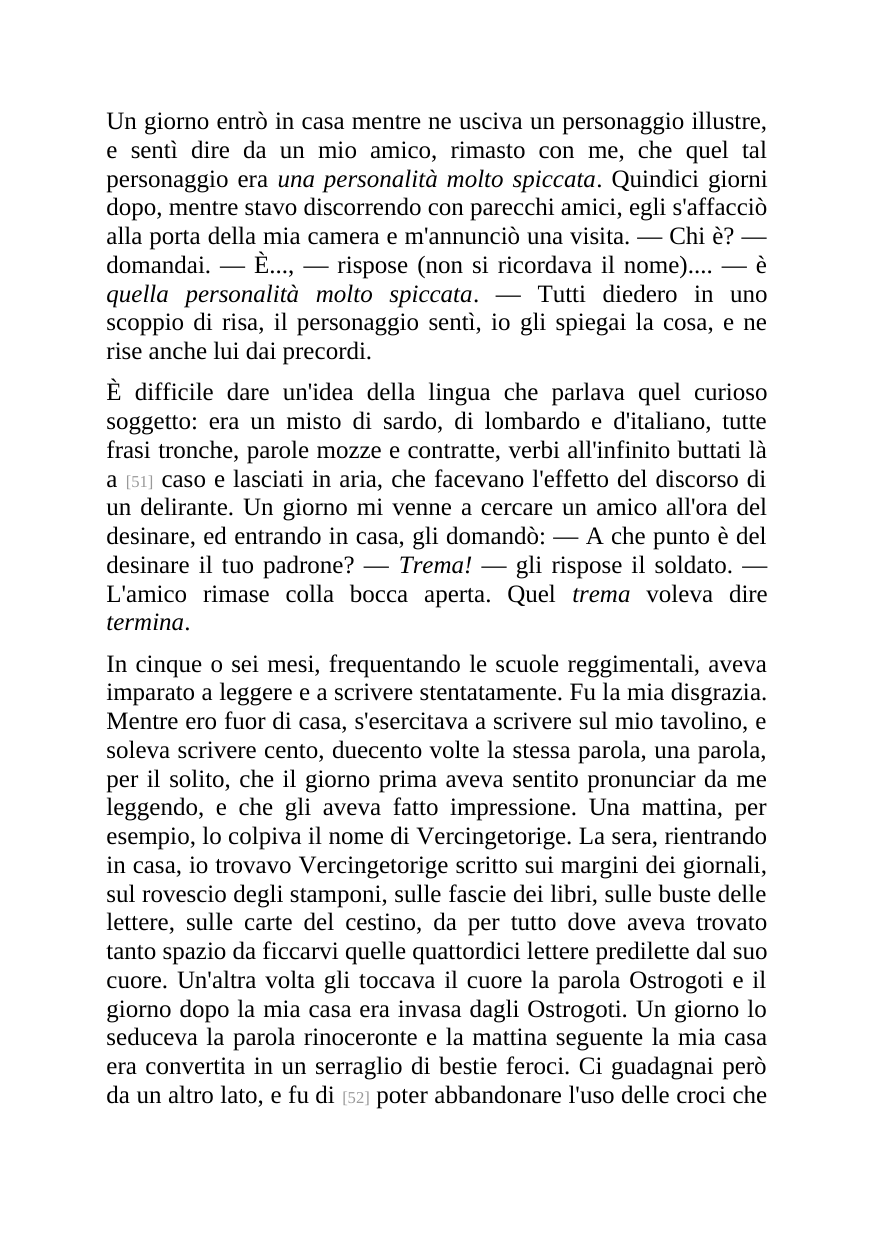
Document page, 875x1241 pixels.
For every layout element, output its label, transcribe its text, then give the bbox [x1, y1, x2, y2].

text È difficile dare un'idea della lingua che parlava quel curioso soggetto: era un misto di sardo, di lombardo e d'italiano, tutte frasi tronche, parole mozze e contratte, verbi all'infinito buttati là a [51] caso e lasciati in aria, che facevano l'effetto del discorso di un delirante. Un giorno mi venne a cercare un amico all'ora del desinare, ed entrando in casa, gli domandò: — A che punto è del desinare il tuo padrone? — Trema! — gli rispose il soldato. — L'amico rimase colla bocca aperta. Quel trema voleva dire termina. [106, 377, 768, 636]
text In cinque o sei mesi, frequentando le scuole reggimentali, aveva imparato a leggere e a scrivere stentatamente. Fu la mia disgrazia. Mentre ero fuor di casa, s'esercitava a scrivere sul mio tavolino, e soleva scrivere cento, duecento volte la stessa parola, una parola, per il solito, che il giorno prima aveva sentito pronunciar da me leggendo, e che gli aveva fatto impressione. Una mattina, per esempio, lo colpiva il nome di Vercingetorige. La sera, rientrando in casa, io trovavo Vercingetorige scritto sui margini dei giornali, sul rovescio degli stamponi, sulle fascie dei libri, sulle buste delle lettere, sulle carte del cestino, da per tutto dove aveva trovato tanto spazio da ficcarvi quelle quattordici lettere predilette dal suo cuore. Un'altra volta gli toccava il cuore la parola Ostrogoti e il giorno dopo la mia casa era invasa dagli Ostrogoti. Un giorno lo seduceva la parola rinoceronte e la mattina seguente la mia casa era convertita in un serraglio di bestie feroci. Ci guadagnai però da un altro lato, e fu di [52] poter abbandonare l'uso delle croci che [106, 649, 768, 1109]
text Un giorno entrò in casa mentre ne usciva un personaggio illustre, e sentì dire da un mio amico, rimasto con me, che quel tal personaggio era una personalità molto spiccata. Quindici giorni dopo, mentre stavo discorrendo con parecchi amici, egli s'affacciò alla porta della mia camera e m'annunciò una visita. — Chi è? — domandai. — È..., — rispose (non si ricordava il nome).... — è quella personalità molto spiccata. — Tutti diedero in uno scoppio di risa, il personaggio sentì, io gli spiegai la cosa, e ne rise anche lui dai precordi. [106, 106, 768, 365]
